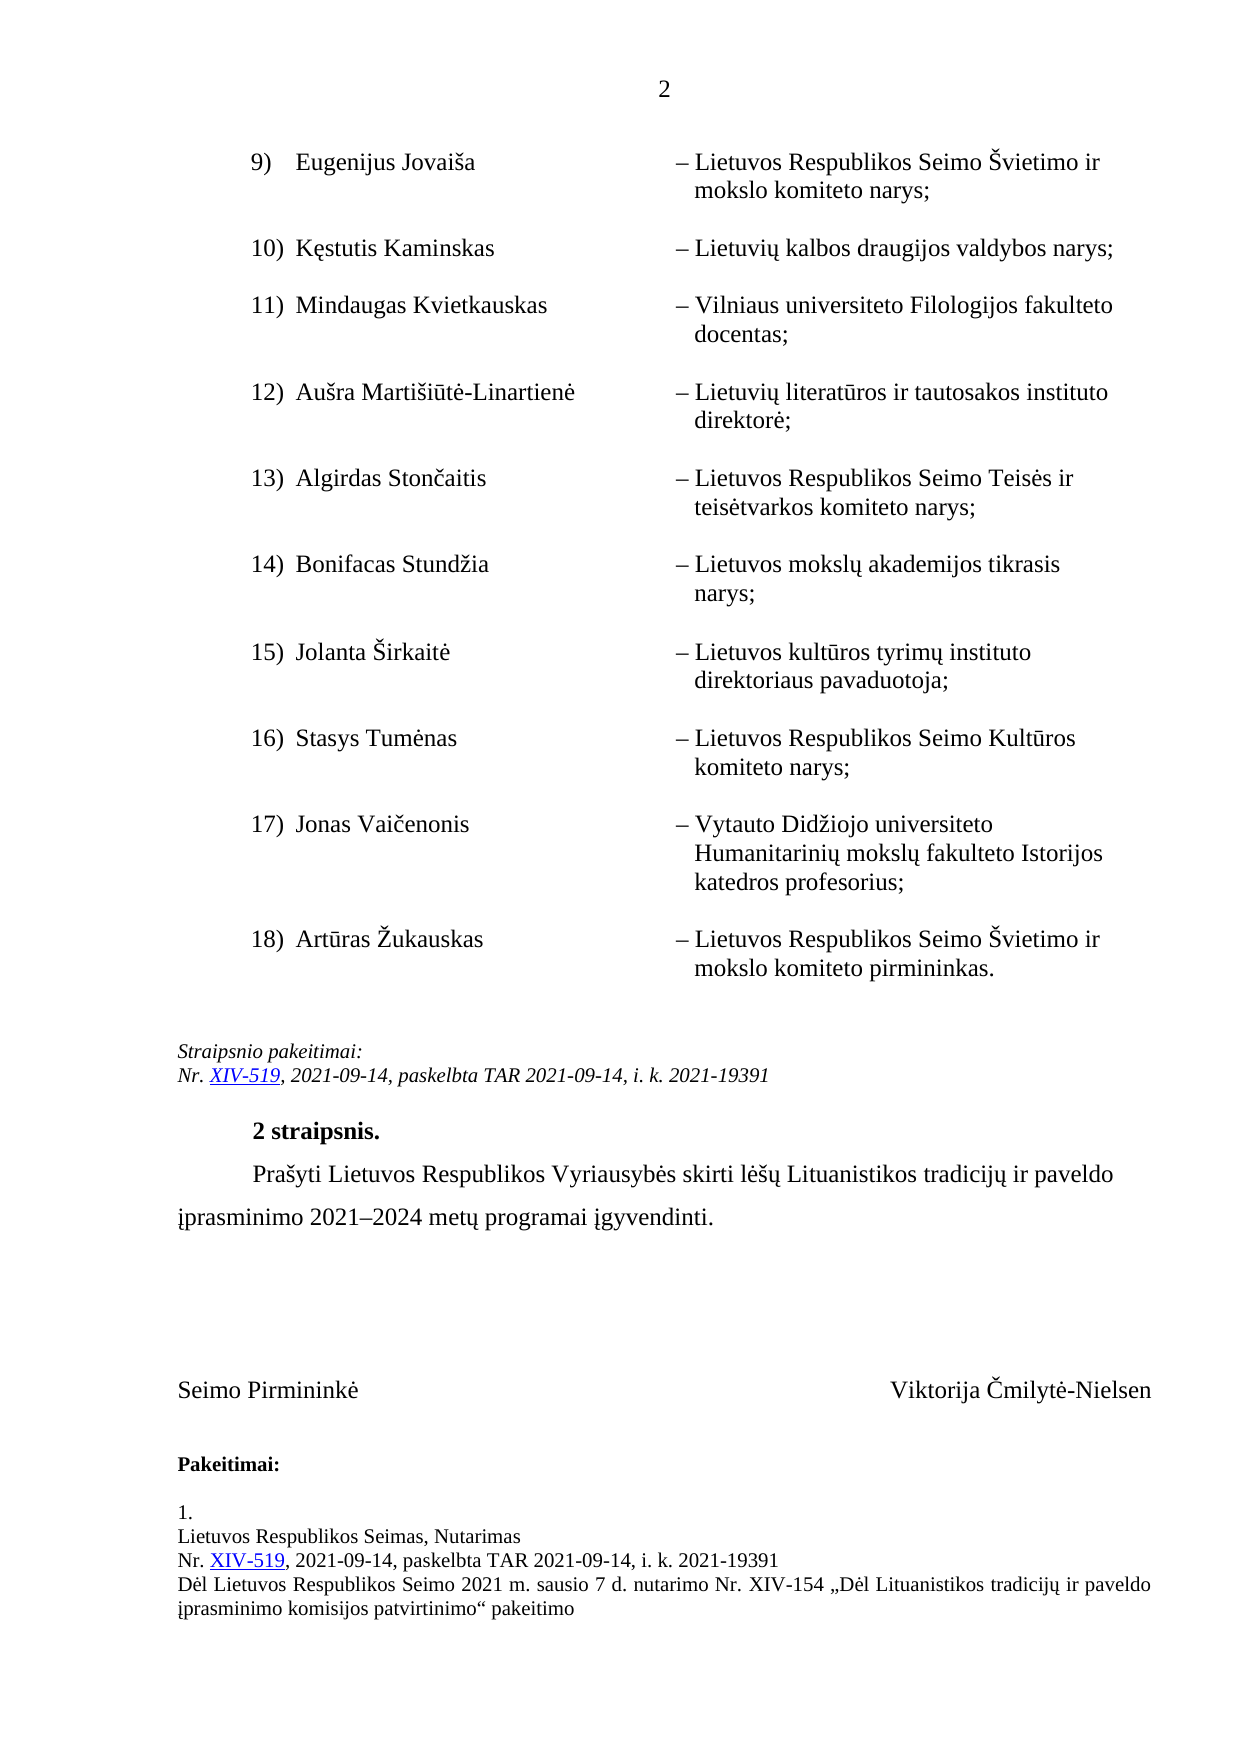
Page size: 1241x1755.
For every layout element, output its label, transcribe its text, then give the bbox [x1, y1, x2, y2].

table_cell 15) [251, 637, 295, 723]
text Nr. XIV-519, 2021-09-14, paskelbta TAR 2021-09-14, i. k. 2021-19391 [177, 1063, 1152, 1087]
table_cell Stasys Tumėnas [295, 723, 661, 809]
text Seimo Pirmininkė Viktorija Čmilytė-Nielsen [177, 1375, 1152, 1404]
table_cell Aušra Martišiūtė-Linartienė [295, 377, 661, 463]
text Nr. XIV-519, 2021-09-14, paskelbta TAR 2021-09-14, i. k. 2021-19391 [177, 1548, 1152, 1572]
table_cell [661, 118, 1133, 147]
table_cell – Vytauto Didžiojo universiteto Humanitarinių mokslų fakulteto Istorijos katedros profesorius; [661, 809, 1133, 924]
table_cell Jolanta Širkaitė [295, 637, 661, 723]
table_cell Artūras Žukauskas [295, 924, 661, 1011]
text Dėl Lietuvos Respublikos Seimo 2021 m. sausio 7 d. nutarimo Nr. XIV-154 „Dėl Lituanistikos tradicijų ir paveldo įprasminimo komisijos patvirtinimo“ pakeitimo [177, 1572, 1152, 1620]
table_cell – Lietuvos Respublikos Seimo Švietimo ir mokslo komiteto pirmininkas. [661, 924, 1133, 1011]
table_cell – Vilniaus universiteto Filologijos fakulteto docentas; [661, 291, 1133, 377]
table_cell – Lietuvos Respublikos Seimo Švietimo ir mokslo komiteto narys; [661, 147, 1133, 233]
table_cell 9) [251, 147, 295, 233]
table_cell 13) [251, 463, 295, 549]
table_cell 12) [251, 377, 295, 463]
text 1. [177, 1500, 1152, 1524]
text Prašyti Lietuvos Respublikos Vyriausybės skirti lėšų Lituanistikos tradicijų ir paveldo įprasminimo 2021–2024 metų programai įgyvendinti. [177, 1159, 1152, 1231]
table_cell Algirdas Stončaitis [295, 463, 661, 549]
text Straipsnio pakeitimai: [177, 1039, 1152, 1063]
table_cell – Lietuvos mokslų akademijos tikrasis narys; [661, 549, 1133, 637]
table_cell – Lietuvių kalbos draugijos valdybos narys; [661, 233, 1133, 291]
table_cell 14) [251, 549, 295, 637]
table_cell 18) [251, 924, 295, 1011]
table_cell Bonifacas Stundžia [295, 549, 661, 637]
table_cell – Lietuvių literatūros ir tautosakos instituto direktorė; [661, 377, 1133, 463]
table_cell 10) [251, 233, 295, 291]
table_cell Kęstutis Kaminskas [295, 233, 661, 291]
text 2 straipsnis. [177, 1116, 1152, 1145]
table_cell 11) [251, 291, 295, 377]
text Lietuvos Respublikos Seimas, Nutarimas [177, 1524, 1152, 1548]
table_cell – Lietuvos Respublikos Seimo Kultūros komiteto narys; [661, 723, 1133, 809]
table_cell – Lietuvos kultūros tyrimų instituto direktoriaus pavaduotoja; [661, 637, 1133, 723]
table_cell Mindaugas Kvietkauskas [295, 291, 661, 377]
table_cell 17) [251, 809, 295, 924]
table_cell [251, 118, 295, 147]
text Pakeitimai: [177, 1452, 1152, 1476]
table_cell [295, 118, 661, 147]
table_cell Eugenijus Jovaiša [295, 147, 661, 233]
table_cell 16) [251, 723, 295, 809]
table_cell Jonas Vaičenonis [295, 809, 661, 924]
table_cell – Lietuvos Respublikos Seimo Teisės ir teisėtvarkos komiteto narys; [661, 463, 1133, 549]
